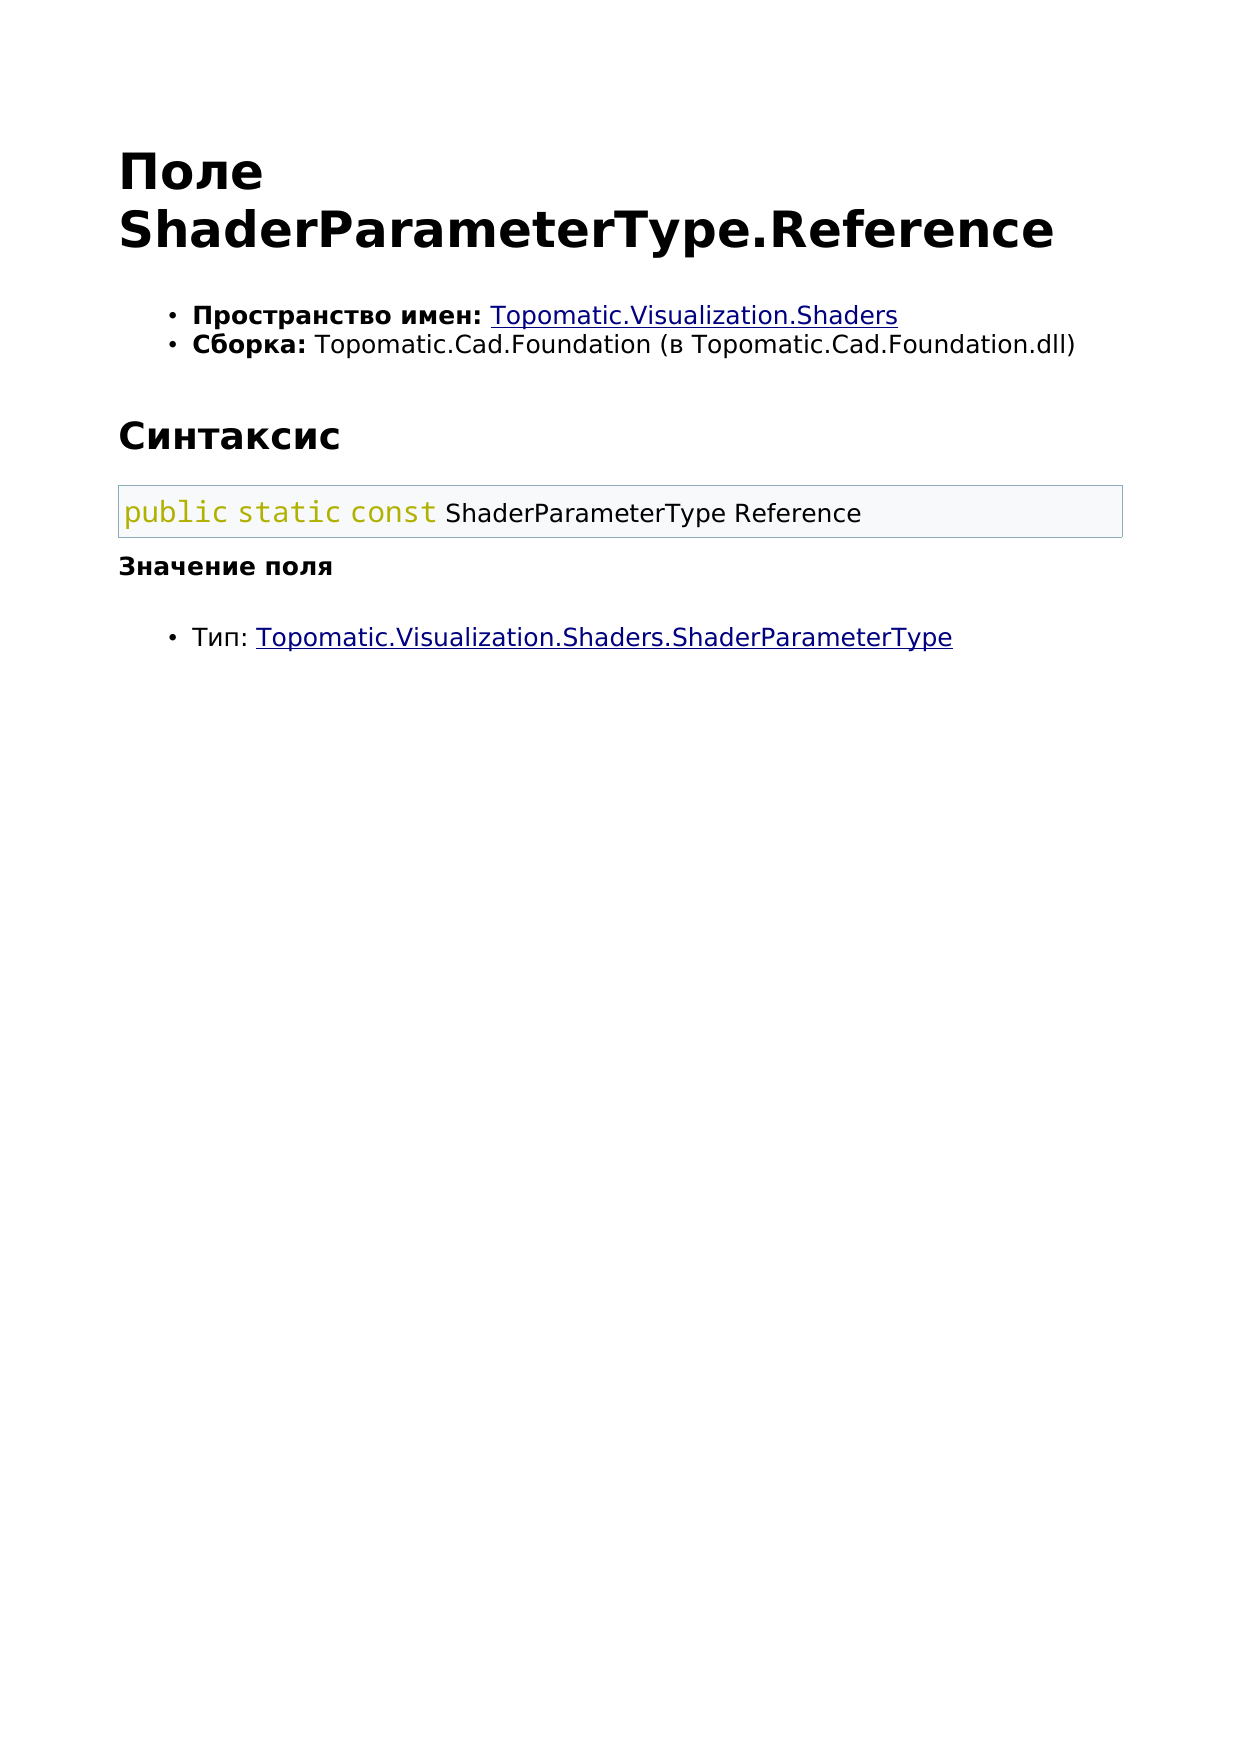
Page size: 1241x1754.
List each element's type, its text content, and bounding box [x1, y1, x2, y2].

list Тип: Topomatic.Visualization.Shaders.ShaderParameterType [177, 623, 1122, 652]
subtitle Поле ShaderParameterType.Reference [118, 143, 1122, 259]
text Значение поля [118, 552, 1122, 581]
list Сборка: Topomatic.Cad.Foundation (в Topomatic.Cad.Foundation.dll) [177, 331, 1122, 360]
subtitle Синтаксис [118, 414, 1122, 458]
list Пространство имен: Topomatic.Visualization.Shaders [177, 302, 1122, 331]
table_header public static const ShaderParameterType Reference [119, 486, 1122, 537]
